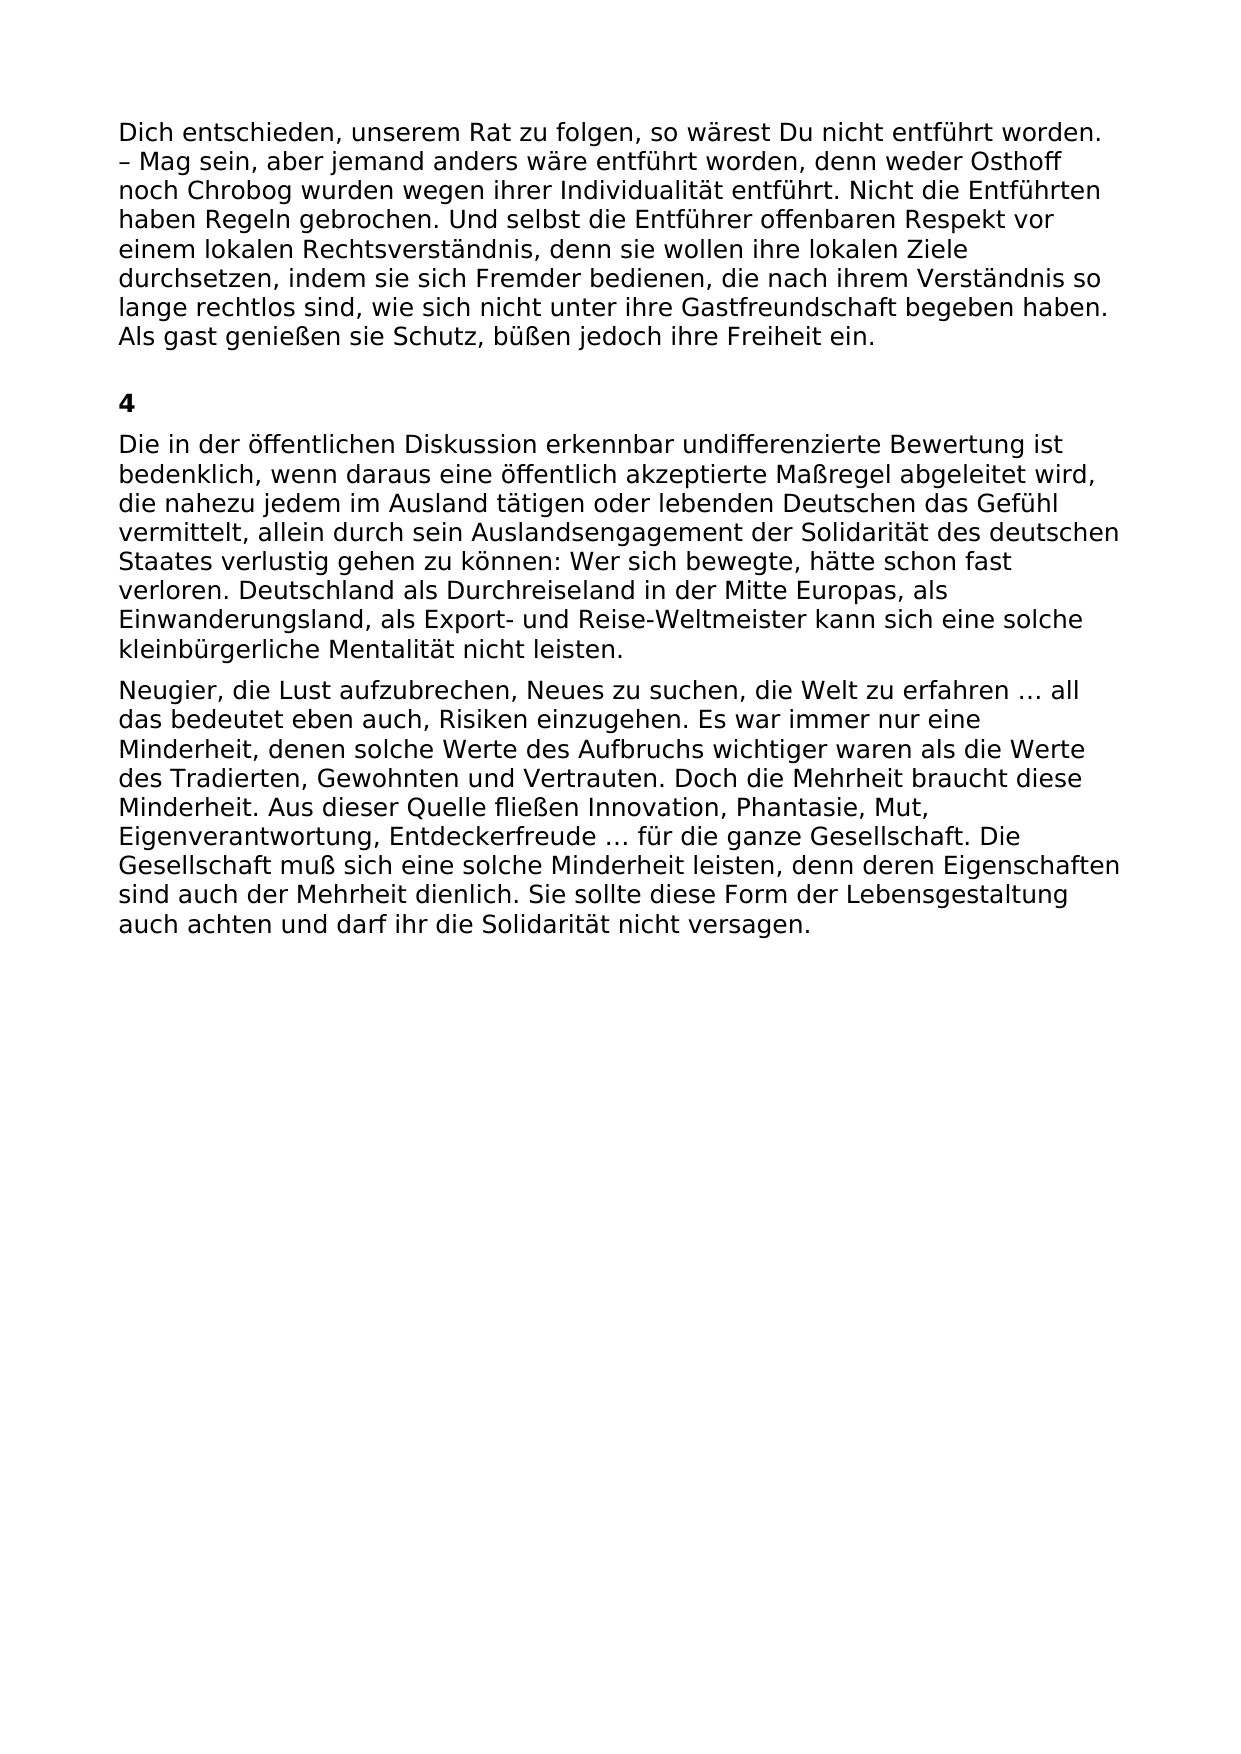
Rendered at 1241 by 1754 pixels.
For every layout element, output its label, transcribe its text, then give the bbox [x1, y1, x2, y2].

text Dich entschieden, unserem Rat zu folgen, so wärest Du nicht entführt worden. – Mag sein, aber jemand anders wäre entführt worden, denn weder Osthoff noch Chrobog wurden wegen ihrer Individualität entführt. Nicht die Entführten haben Regeln gebrochen. Und selbst die Entführer offenbaren Respekt vor einem lokalen Rechtsverständnis, denn sie wollen ihre lokalen Ziele durchsetzen, indem sie sich Fremder bedienen, die nach ihrem Verständnis so lange rechtlos sind, wie sich nicht unter ihre Gastfreundschaft begeben haben. Als gast genießen sie Schutz, büßen jedoch ihre Freiheit ein. [118, 118, 1122, 351]
subtitle 4 [118, 389, 1122, 418]
text Die in der öffentlichen Diskussion erkennbar undifferenzierte Bewertung ist bedenklich, wenn daraus eine öffentlich akzeptierte Maßregel abgeleitet wird, die nahezu jedem im Ausland tätigen oder lebenden Deutschen das Gefühl vermittelt, allein durch sein Auslandsengagement der Solidarität des deutschen Staates verlustig gehen zu können: Wer sich bewegte, hätte schon fast verloren. Deutschland als Durchreiseland in der Mitte Europas, als Einwanderungsland, als Export- und Reise-Weltmeister kann sich eine solche kleinbürgerliche Mentalität nicht leisten. [118, 431, 1122, 664]
text Neugier, die Lust aufzubrechen, Neues zu suchen, die Welt zu erfahren … all das bedeutet eben auch, Risiken einzugehen. Es war immer nur eine Minderheit, denen solche Werte des Aufbruchs wichtiger waren als die Werte des Tradierten, Gewohnten und Vertrauten. Doch die Mehrheit braucht diese Minderheit. Aus dieser Quelle fließen Innovation, Phantasie, Mut, Eigenverantwortung, Entdeckerfreude … für die ganze Gesellschaft. Die Gesellschaft muß sich eine solche Minderheit leisten, denn deren Eigenschaften sind auch der Mehrheit dienlich. Sie sollte diese Form der Lebensgestaltung auch achten und darf ihr die Solidarität nicht versagen. [118, 676, 1122, 939]
